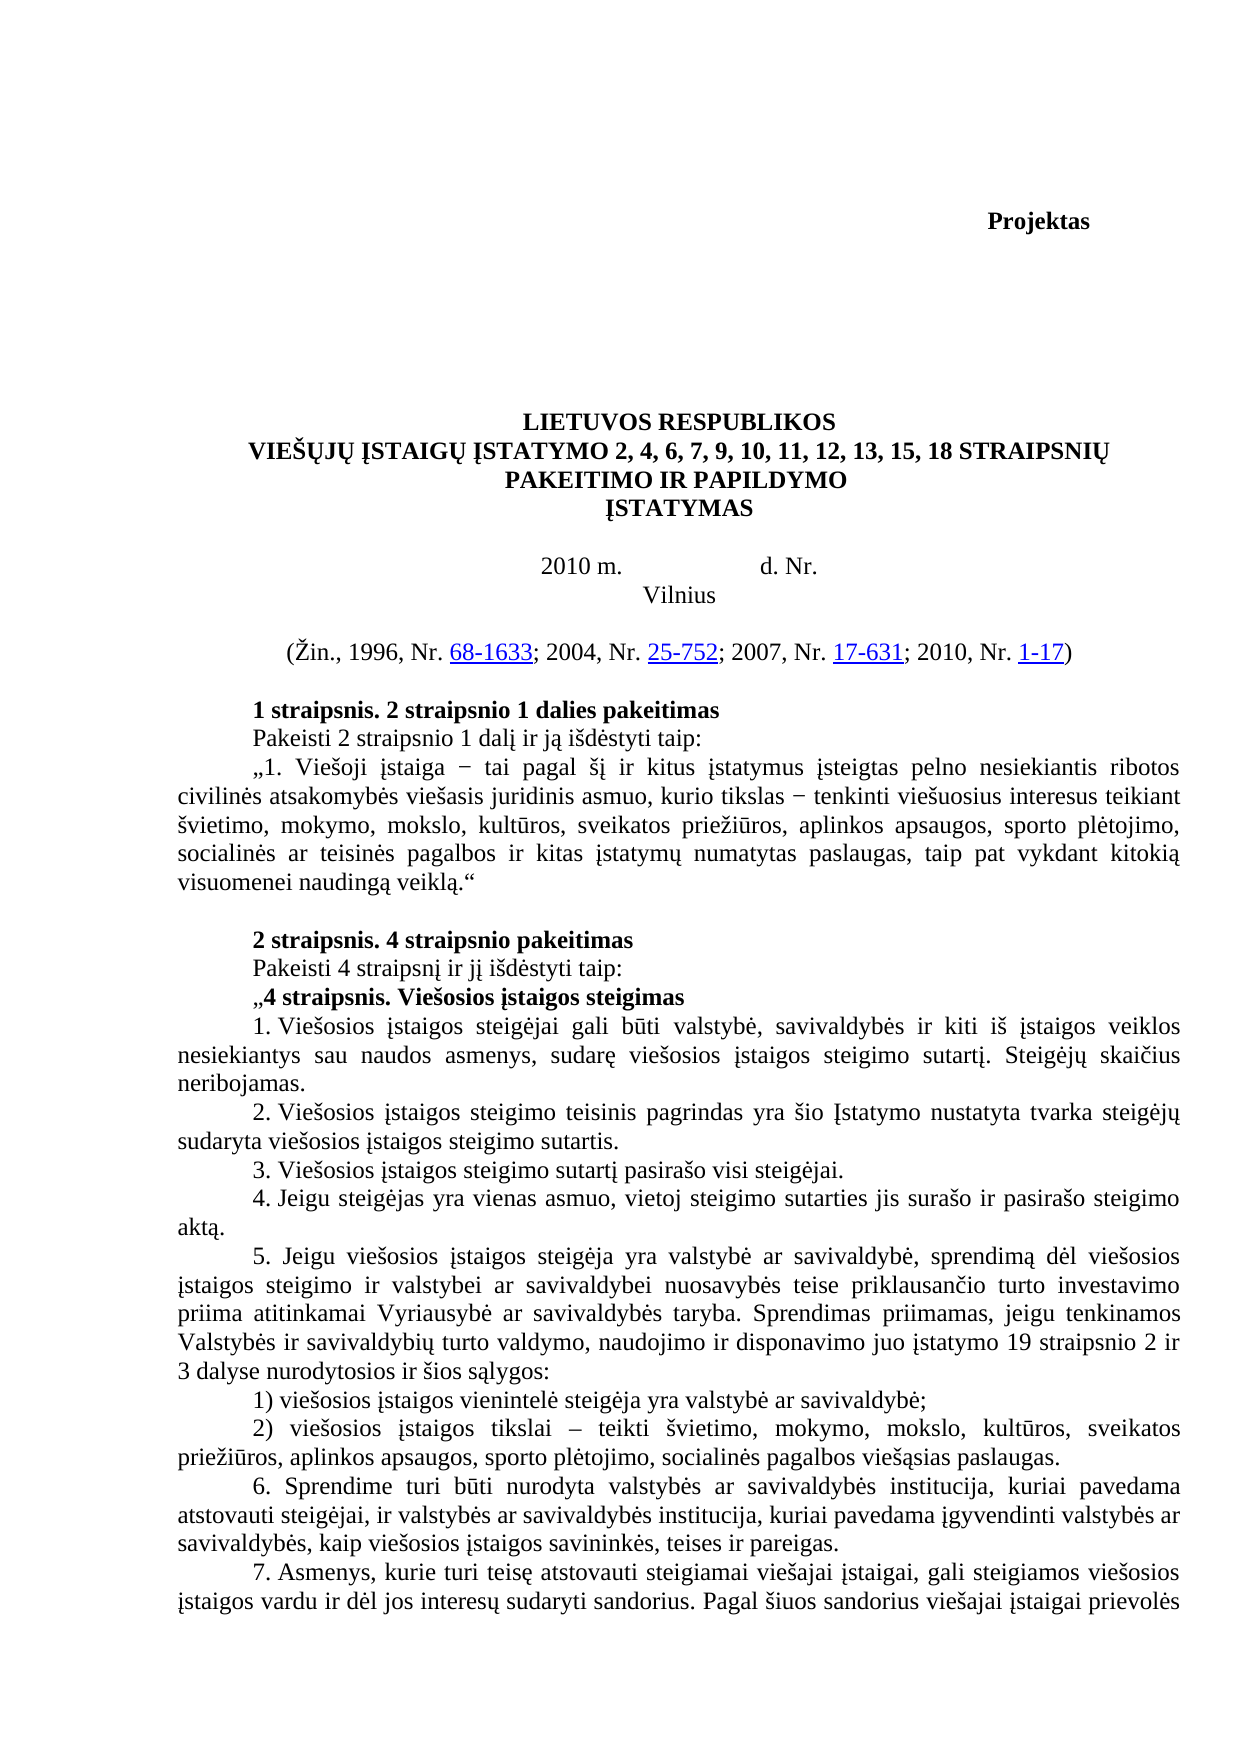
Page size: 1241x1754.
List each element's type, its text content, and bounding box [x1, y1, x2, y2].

text 5. Jeigu viešosios įstaigos steigėja yra valstybė ar savivaldybė, sprendimą dėl viešosios įstaigos steigimo ir valstybei ar savivaldybei nuosavybės teise priklausančio turto investavimo priima atitinkamai Vyriausybė ar savivaldybės taryba. Sprendimas priimamas, jeigu tenkinamos Valstybės ir savivaldybių turto valdymo, naudojimo ir disponavimo juo įstatymo 19 straipsnio 2 ir 3 dalyse nurodytosios ir šios sąlygos: [177, 1241, 1181, 1385]
text 1. Viešosios įstaigos steigėjai gali būti valstybė, savivaldybės ir kiti iš įstaigos veiklos nesiekiantys sau naudos asmenys, sudarę viešosios įstaigos steigimo sutartį. Steigėjų skaičius neribojamas. [177, 1011, 1181, 1097]
text 3. Viešosios įstaigos steigimo sutartį pasirašo visi steigėjai. [177, 1155, 1181, 1183]
text LIETUVOS RESPUBLIKOS [177, 407, 1181, 436]
text 2) viešosios įstaigos tikslai – teikti švietimo, mokymo, mokslo, kultūros, sveikatos priežiūros, aplinkos apsaugos, sporto plėtojimo, socialinės pagalbos viešąsias paslaugas. [177, 1413, 1181, 1471]
text „4 straipsnis. Viešosios įstaigos steigimas [177, 982, 1181, 1011]
text 6. Sprendime turi būti nurodyta valstybės ar savivaldybės institucija, kuriai pavedama atstovauti steigėjai, ir valstybės ar savivaldybės institucija, kuriai pavedama įgyvendinti valstybės ar savivaldybės, kaip viešosios įstaigos savininkės, teises ir pareigas. [177, 1471, 1181, 1557]
text 1) viešosios įstaigos vienintelė steigėja yra valstybė ar savivaldybė; [177, 1385, 1181, 1413]
text Vilnius [177, 580, 1181, 608]
text 1 straipsnis. 2 straipsnio 1 dalies pakeitimas [177, 695, 1181, 723]
text 2010 m. d. Nr. [177, 551, 1181, 580]
text (Žin., 1996, Nr. 68-1633; 2004, Nr. 25-752; 2007, Nr. 17-631; 2010, Nr. 1-17) [177, 637, 1181, 666]
text 4. Jeigu steigėjas yra vienas asmuo, vietoj steigimo sutarties jis surašo ir pasirašo steigimo aktą. [177, 1183, 1181, 1241]
text VIEŠŲJŲ ĮSTAIGŲ ĮSTATYMO 2, 4, 6, 7, 9, 10, 11, 12, 13, 15, 18 STRAIPSNIŲ PAKEITIMO IR PAPILDYMO [177, 436, 1181, 493]
text 2 straipsnis. 4 straipsnio pakeitimas [177, 925, 1181, 953]
text „1. Viešoji įstaiga − tai pagal šį ir kitus įstatymus įsteigtas pelno nesiekiantis ribotos civilinės atsakomybės viešasis juridinis asmuo, kurio tikslas − tenkinti viešuosius interesus teikiant švietimo, mokymo, mokslo, kultūros, sveikatos priežiūros, aplinkos apsaugos, sporto plėtojimo, socialinės ar teisinės pagalbos ir kitas įstatymų numatytas paslaugas, taip pat vykdant kitokią visuomenei naudingą veiklą.“ [177, 752, 1181, 896]
text Pakeisti 4 straipsnį ir jį išdėstyti taip: [252, 953, 1181, 982]
text Pakeisti 2 straipsnio 1 dalį ir ją išdėstyti taip: [177, 723, 1181, 752]
text Projektas [877, 206, 1181, 235]
text 7. Asmenys, kurie turi teisę atstovauti steigiamai viešajai įstaigai, gali steigiamos viešosios įstaigos vardu ir dėl jos interesų sudaryti sandorius. Pagal šiuos sandorius viešajai įstaigai prievolės [177, 1557, 1181, 1615]
text ĮSTATYMAS [177, 493, 1181, 522]
text 2. Viešosios įstaigos steigimo teisinis pagrindas yra šio Įstatymo nustatyta tvarka steigėjų sudaryta viešosios įstaigos steigimo sutartis. [177, 1097, 1181, 1155]
